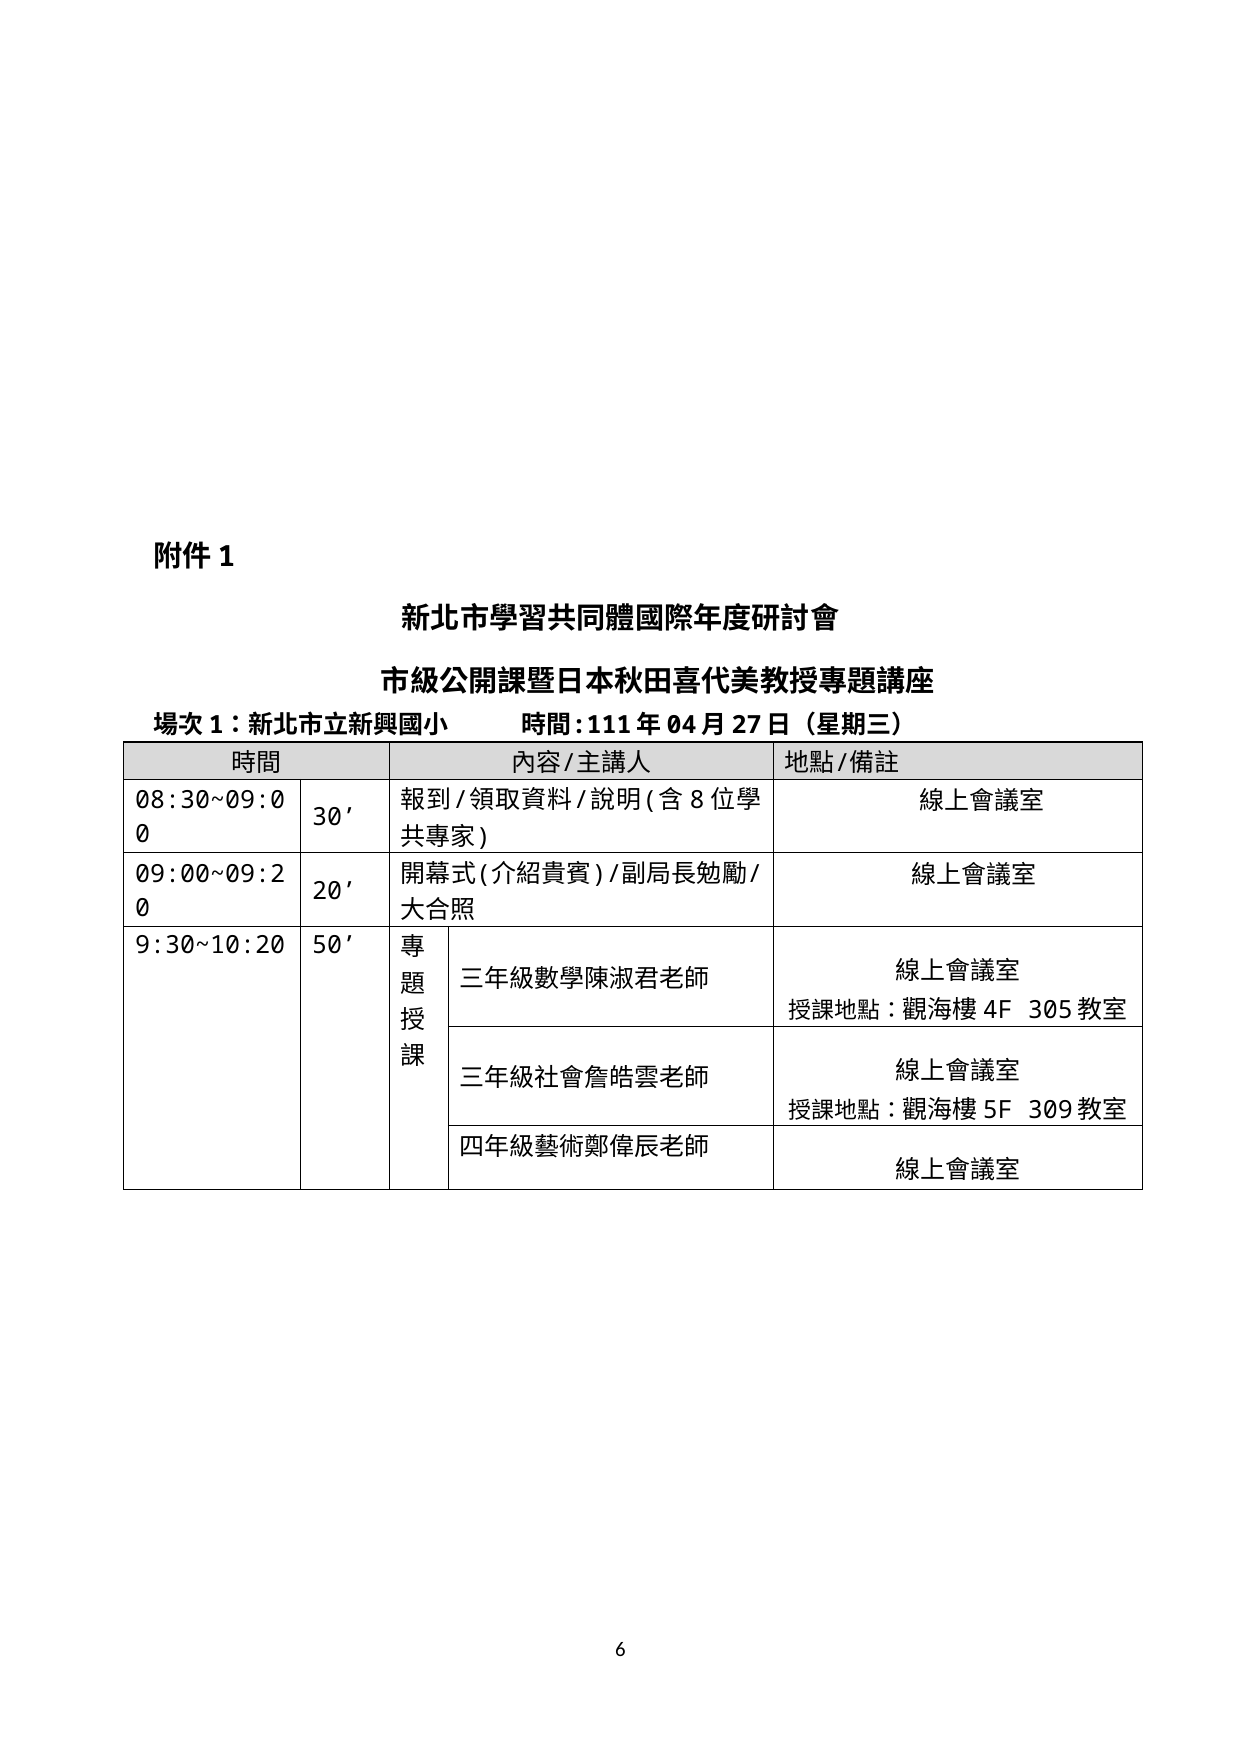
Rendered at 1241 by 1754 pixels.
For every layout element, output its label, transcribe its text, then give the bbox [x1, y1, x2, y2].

text 場次1：新北市立新興國小 時間:111年04月27日（星期三） [153, 699, 1087, 741]
table_cell 四年級藝術鄭偉辰老師 [449, 1126, 773, 1189]
table_cell 線上會議室 [774, 780, 1142, 852]
table_cell 三年級數學陳淑君老師 [449, 927, 773, 1026]
table_header 地點/備註 [774, 743, 1142, 779]
text 新北市學習共同體國際年度研討會 [153, 574, 1087, 637]
text 附件1 [153, 512, 1087, 574]
table_header 時間 [124, 743, 389, 779]
table_cell 20’ [301, 853, 389, 926]
table_header 內容/主講人 [390, 743, 773, 779]
table_cell 線上會議室 授課地點：觀海樓4F 305教室 [774, 927, 1142, 1026]
table_cell 50’ [301, 927, 389, 1189]
table_cell 08:30~09:00 [124, 780, 300, 852]
table_cell 專題 授課 [390, 927, 448, 1189]
table_cell 報到/領取資料/說明(含8位學共專家) [390, 780, 773, 852]
table_cell 09:00~09:20 [124, 853, 300, 926]
table_cell 三年級社會詹皓雲老師 [449, 1027, 773, 1125]
text 市級公開課暨日本秋田喜代美教授專題講座 [228, 637, 1087, 699]
table_cell 線上會議室 授課地點：觀海樓5F 309教室 [774, 1027, 1142, 1125]
table_cell 30’ [301, 780, 389, 852]
table_cell 線上會議室 [774, 1126, 1142, 1189]
table_cell 線上會議室 [774, 853, 1142, 926]
table_cell 開幕式(介紹貴賓)/副局長勉勵/大合照 [390, 853, 773, 926]
table_cell 9:30~10:20 [124, 927, 300, 1189]
